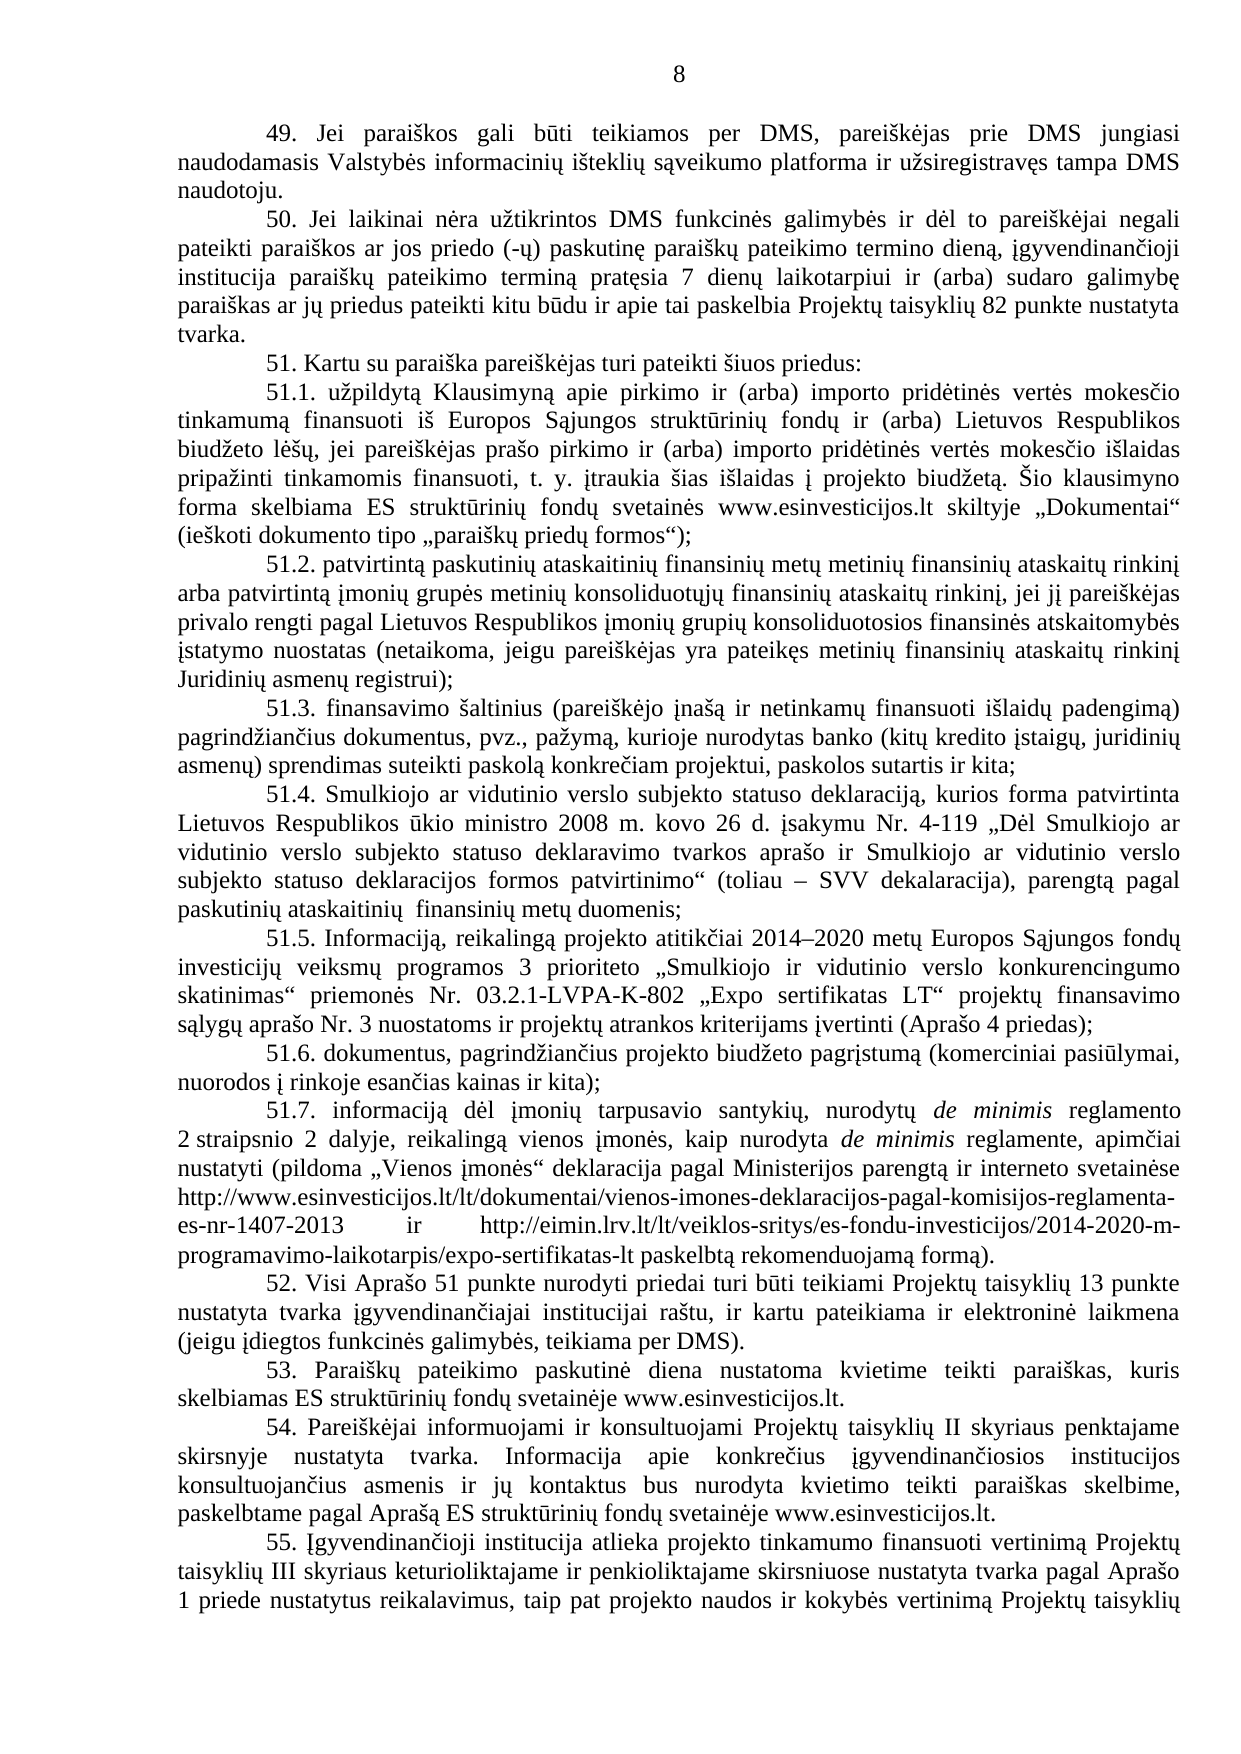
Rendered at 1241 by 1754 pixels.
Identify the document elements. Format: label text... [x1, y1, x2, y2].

text 51.7. informaciją dėl įmonių tarpusavio santykių, nurodytų de minimis reglamento 2 straipsnio 2 dalyje, reikalingą vienos įmonės, kaip nurodyta de minimis reglamente, apimčiai nustatyti (pildoma „Vienos įmonės“ deklaracija pagal Ministerijos parengtą ir interneto svetainėse http://www.esinvesticijos.lt/lt/dokumentai/vienos-imones-deklaracijos-pagal-komisijos-reglamenta-es-nr-1407-2013 ir http://eimin.lrv.lt/lt/veiklos-sritys/es-fondu-investicijos/2014-2020-m-programavimo-laikotarpis/expo-sertifikatas-lt paskelbtą rekomenduojamą formą). [177, 1096, 1181, 1268]
text 52. Visi Aprašo 51 punkte nurodyti priedai turi būti teikiami Projektų taisyklių 13 punkte nustatyta tvarka įgyvendinančiajai institucijai raštu, ir kartu pateikiama ir elektroninė laikmena (jeigu įdiegtos funkcinės galimybės, teikiama per DMS). [177, 1268, 1181, 1355]
text 51.2. patvirtintą paskutinių ataskaitinių finansinių metų metinių finansinių ataskaitų rinkinį arba patvirtintą įmonių grupės metinių konsoliduotųjų finansinių ataskaitų rinkinį, jei jį pareiškėjas privalo rengti pagal Lietuvos Respublikos įmonių grupių konsoliduotosios finansinės atskaitomybės įstatymo nuostatas (netaikoma, jeigu pareiškėjas yra pateikęs metinių finansinių ataskaitų rinkinį Juridinių asmenų registrui); [177, 549, 1181, 693]
text 49. Jei paraiškos gali būti teikiamos per DMS, pareiškėjas prie DMS jungiasi naudodamasis Valstybės informacinių išteklių sąveikumo platforma ir užsiregistravęs tampa DMS naudotoju. [177, 118, 1181, 204]
text 51.6. dokumentus, pagrindžiančius projekto biudžeto pagrįstumą (komerciniai pasiūlymai, nuorodos į rinkoje esančias kainas ir kita); [177, 1038, 1181, 1096]
text 51.3. finansavimo šaltinius (pareiškėjo įnašą ir netinkamų finansuoti išlaidų padengimą) pagrindžiančius dokumentus, pvz., pažymą, kurioje nurodytas banko (kitų kredito įstaigų, juridinių asmenų) sprendimas suteikti paskolą konkrečiam projektui, paskolos sutartis ir kita; [177, 693, 1181, 779]
text 51.5. Informaciją, reikalingą projekto atitikčiai 2014–2020 metų Europos Sąjungos fondų investicijų veiksmų programos 3 prioriteto „Smulkiojo ir vidutinio verslo konkurencingumo skatinimas“ priemonės Nr. 03.2.1-LVPA-K-802 „Expo sertifikatas LT“ projektų finansavimo sąlygų aprašo Nr. 3 nuostatoms ir projektų atrankos kriterijams įvertinti (Aprašo 4 priedas); [177, 923, 1181, 1038]
text 51.1. užpildytą Klausimyną apie pirkimo ir (arba) importo pridėtinės vertės mokesčio tinkamumą finansuoti iš Europos Sąjungos struktūrinių fondų ir (arba) Lietuvos Respublikos biudžeto lėšų, jei pareiškėjas prašo pirkimo ir (arba) importo pridėtinės vertės mokesčio išlaidas pripažinti tinkamomis finansuoti, t. y. įtraukia šias išlaidas į projekto biudžetą. Šio klausimyno forma skelbiama ES struktūrinių fondų svetainės www.esinvesticijos.lt skiltyje „Dokumentai“ (ieškoti dokumento tipo „paraiškų priedų formos“); [177, 377, 1181, 549]
text 54. Pareiškėjai informuojami ir konsultuojami Projektų taisyklių II skyriaus penktajame skirsnyje nustatyta tvarka. Informacija apie konkrečius įgyvendinančiosios institucijos konsultuojančius asmenis ir jų kontaktus bus nurodyta kvietimo teikti paraiškas skelbime, paskelbtame pagal Aprašą ES struktūrinių fondų svetainėje www.esinvesticijos.lt. [177, 1412, 1181, 1527]
text 53. Paraiškų pateikimo paskutinė diena nustatoma kvietime teikti paraiškas, kuris skelbiamas ES struktūrinių fondų svetainėje www.esinvesticijos.lt. [177, 1355, 1181, 1412]
text 51.4. Smulkiojo ar vidutinio verslo subjekto statuso deklaraciją, kurios forma patvirtinta Lietuvos Respublikos ūkio ministro 2008 m. kovo 26 d. įsakymu Nr. 4-119 „Dėl Smulkiojo ar vidutinio verslo subjekto statuso deklaravimo tvarkos aprašo ir Smulkiojo ar vidutinio verslo subjekto statuso deklaracijos formos patvirtinimo“ (toliau – SVV dekalaracija), parengtą pagal paskutinių ataskaitinių finansinių metų duomenis; [177, 779, 1181, 923]
text 50. Jei laikinai nėra užtikrintos DMS funkcinės galimybės ir dėl to pareiškėjai negali pateikti paraiškos ar jos priedo (-ų) paskutinę paraiškų pateikimo termino dieną, įgyvendinančioji institucija paraiškų pateikimo terminą pratęsia 7 dienų laikotarpiui ir (arba) sudaro galimybę paraiškas ar jų priedus pateikti kitu būdu ir apie tai paskelbia Projektų taisyklių 82 punkte nustatyta tvarka. [177, 204, 1181, 348]
text 55. Įgyvendinančioji institucija atlieka projekto tinkamumo finansuoti vertinimą Projektų taisyklių III skyriaus keturioliktajame ir penkioliktajame skirsniuose nustatyta tvarka pagal Aprašo 1 priede nustatytus reikalavimus, taip pat projekto naudos ir kokybės vertinimą Projektų taisyklių [177, 1527, 1181, 1613]
text 51. Kartu su paraiška pareiškėjas turi pateikti šiuos priedus: [177, 348, 1181, 377]
